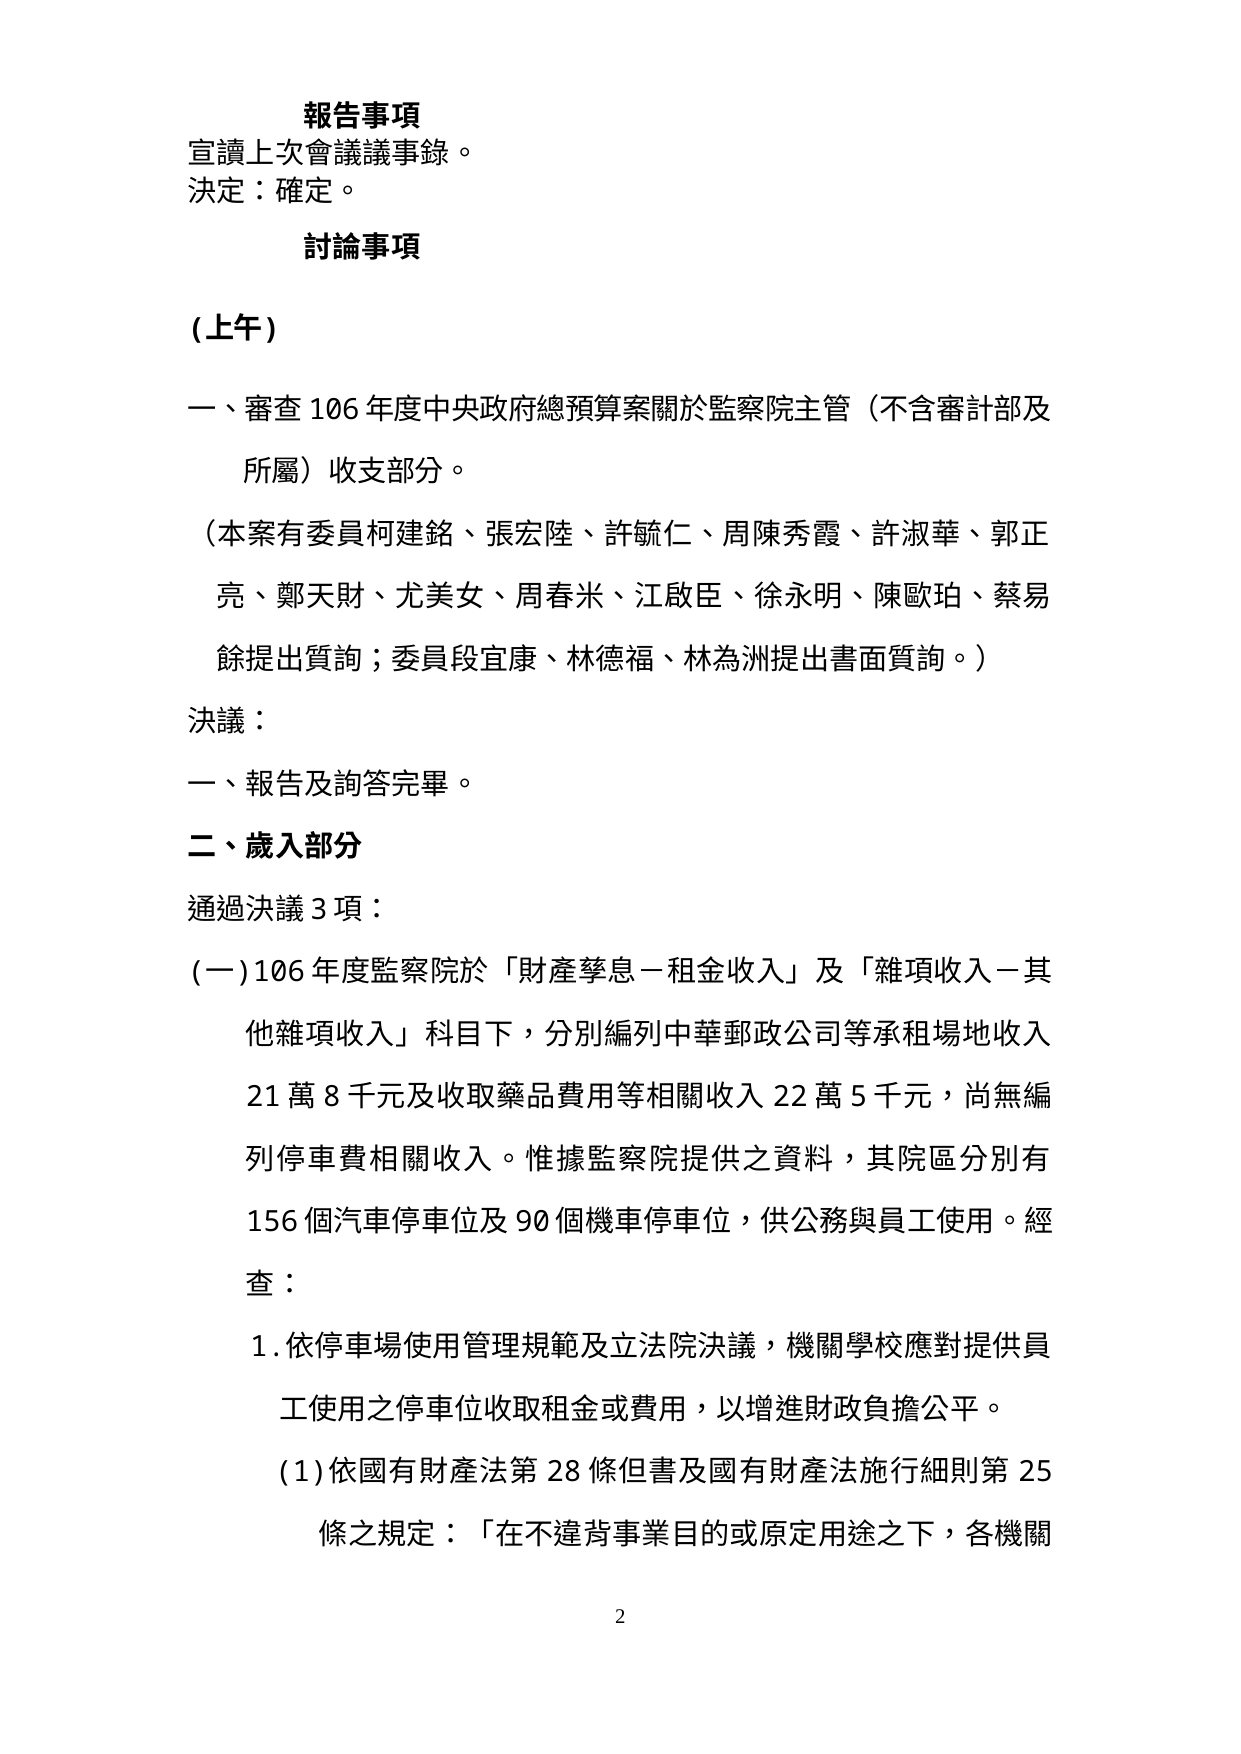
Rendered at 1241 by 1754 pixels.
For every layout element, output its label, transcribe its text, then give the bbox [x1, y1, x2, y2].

text 決議： [187, 677, 1053, 740]
text 決定：確定。 [187, 171, 1053, 209]
text (1)依國有財產法第28條但書及國有財產法施行細則第25條之規定：「在不違背事業目的或原定用途之下，各機關 [275, 1427, 1053, 1552]
text （本案有委員柯建銘、張宏陸、許毓仁、周陳秀霞、許淑華、郭正亮、鄭天財、尤美女、周春米、江啟臣、徐永明、陳歐珀、蔡易餘提出質詢；委員段宜康、林德福、林為洲提出書面質詢。） [187, 490, 1053, 677]
text 二、歲入部分 [187, 802, 1053, 865]
text (一)106年度監察院於「財產孳息－租金收入」及「雜項收入－其他雜項收入」科目下，分別編列中華郵政公司等承租場地收入21萬8千元及收取藥品費用等相關收入22萬5千元，尚無編列停車費相關收入。惟據監察院提供之資料，其院區分別有156個汽車停車位及90個機車停車位，供公務與員工使用。經查： [187, 927, 1053, 1302]
text 宣讀上次會議議事錄。 [187, 134, 1053, 171]
text 通過決議3項： [187, 865, 1053, 927]
text 討論事項 [187, 227, 1053, 265]
text 報告事項 [187, 96, 1053, 134]
text 1.依停車場使用管理規範及立法院決議，機關學校應對提供員工使用之停車位收取租金或費用，以增進財政負擔公平。 [250, 1302, 1053, 1427]
text 一、報告及詢答完畢。 [187, 740, 1053, 802]
text (上午) [187, 284, 1053, 346]
text 一、審查106年度中央政府總預算案關於監察院主管（不含審計部及所屬）收支部分。 [187, 365, 1053, 490]
